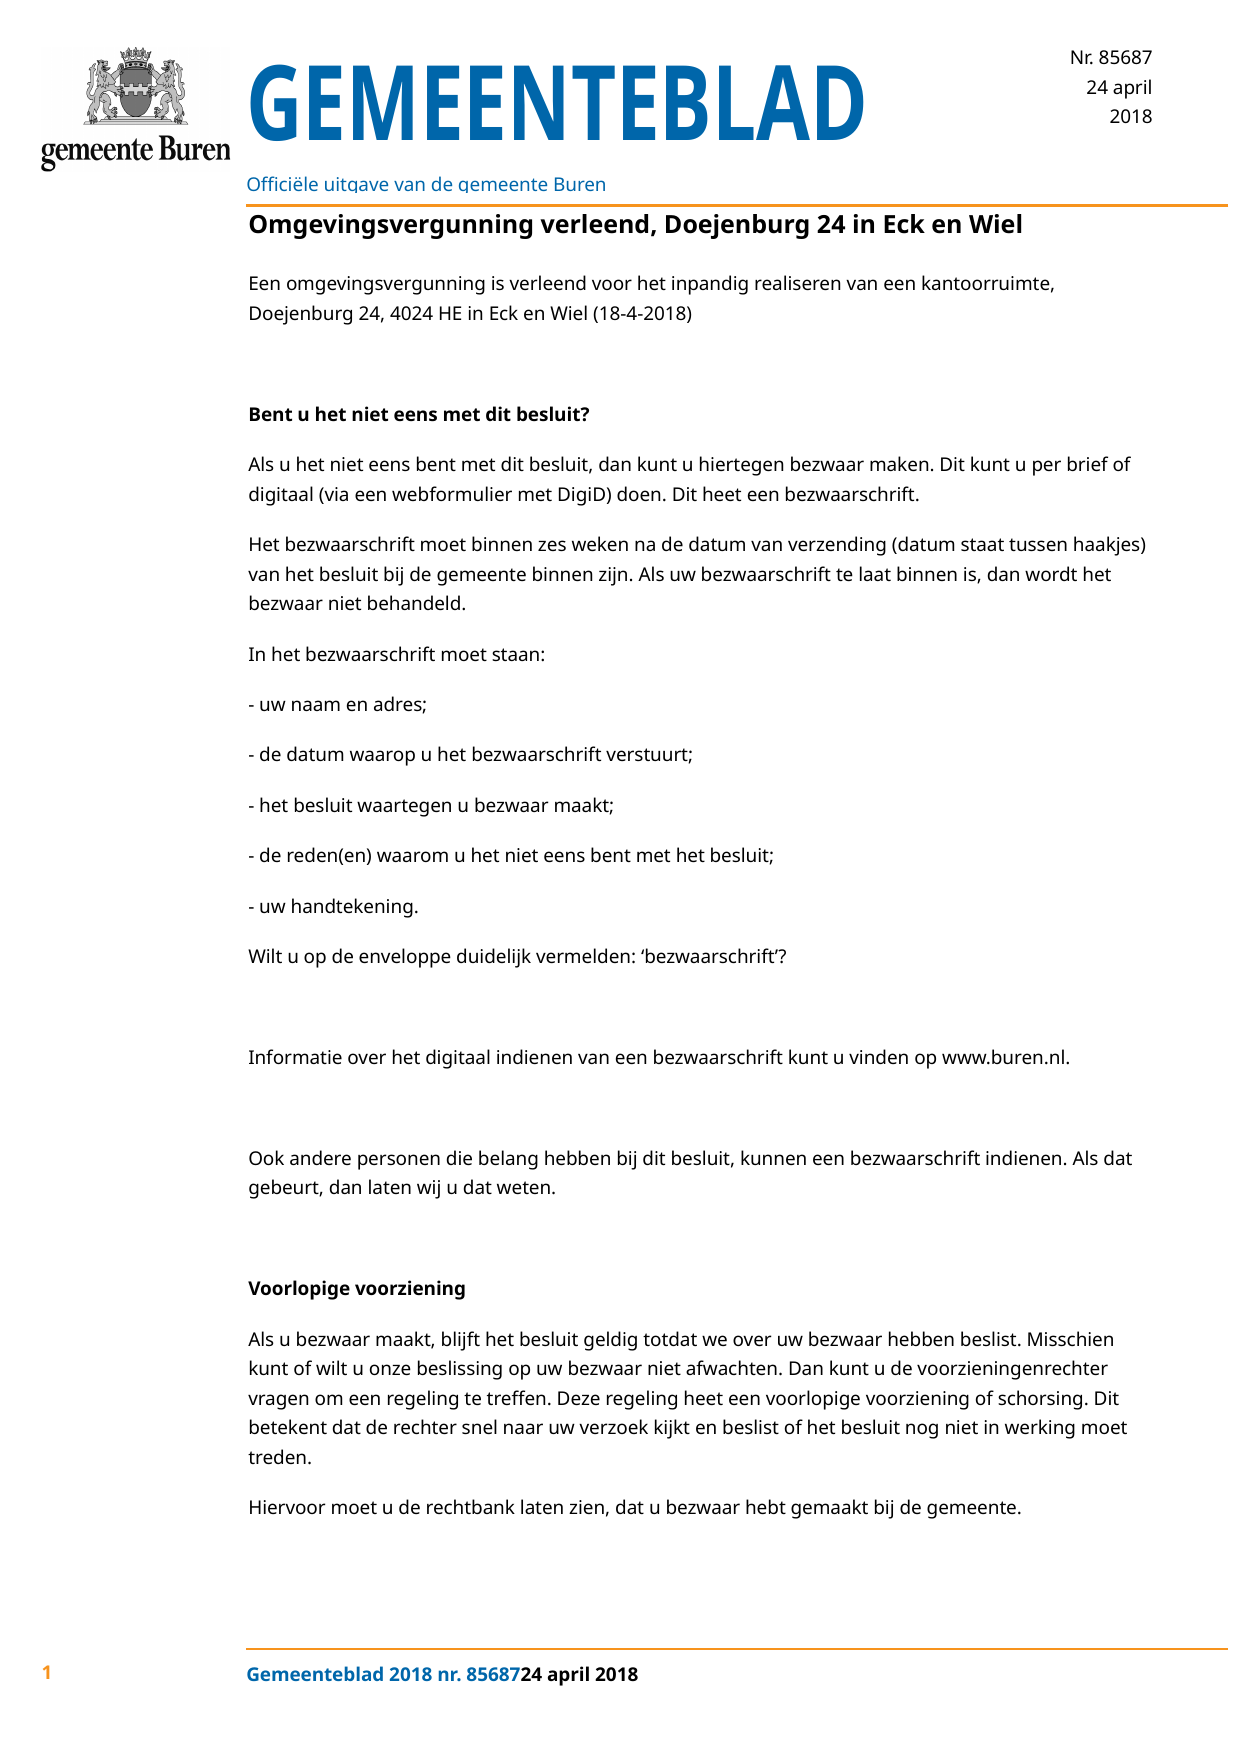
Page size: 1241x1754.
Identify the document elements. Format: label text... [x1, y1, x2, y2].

text Als u het niet eens bent met dit besluit, dan kunt u hiertegen bezwaar maken. Dit kunt u per brief of digitaal (via een webformulier met DigiD) doen. Dit heet een bezwaarschrift. [248, 451, 1152, 506]
text Voorlopige voorziening [248, 1275, 1152, 1301]
text - uw naam en adres; [248, 691, 1152, 717]
text Ook andere personen die belang hebben bij dit besluit, kunnen een bezwaarschrift indienen. Als dat gebeurt, dan laten wij u dat weten. [248, 1145, 1152, 1200]
text - de reden(en) waarom u het niet eens bent met het besluit; [248, 842, 1152, 868]
text - uw handtekening. [248, 893, 1152, 918]
text Als u bezwaar maakt, blijft het besluit geldig totdat we over uw bezwaar hebben beslist. Misschien kunt of wilt u onze beslissing op uw bezwaar niet afwachten. Dan kunt u de voorzieningenrechter vragen om een regeling te treffen. Deze regeling heet een voorlopige voorziening of schorsing. Dit betekent dat de rechter snel naar uw verzoek kijkt en beslist of het besluit nog niet in werking moet treden. [248, 1326, 1152, 1470]
text Het bezwaarschrift moet binnen zes weken na de datum van verzending (datum staat tussen haakjes) van het besluit bij de gemeente binnen zijn. Als uw bezwaarschrift te laat binnen is, dan wordt het bezwaar niet behandeld. [248, 531, 1152, 616]
text Wilt u op de enveloppe duidelijk vermelden: ‘bezwaarschrift’? [248, 943, 1152, 969]
text Bent u het niet eens met dit besluit? [248, 401, 1152, 426]
text - de datum waarop u het bezwaarschrift verstuurt; [248, 742, 1152, 767]
text Hiervoor moet u de rechtbank laten zien, dat u bezwaar hebt gemaakt bij de gemeente. [248, 1494, 1152, 1520]
text - het besluit waartegen u bezwaar maakt; [248, 792, 1152, 818]
text Omgevingsvergunning verleend, Doejenburg 24 in Eck en Wiel [248, 207, 1152, 241]
text In het bezwaarschrift moet staan: [248, 641, 1152, 666]
picture [41, 47, 231, 172]
text Informatie over het digitaal indienen van een bezwaarschrift kunt u vinden op www.buren.nl. [248, 1044, 1152, 1070]
text Een omgevingsvergunning is verleend voor het inpandig realiseren van een kantoorruimte, Doejenburg 24, 4024 HE in Eck en Wiel (18-4-2018) [248, 270, 1152, 326]
